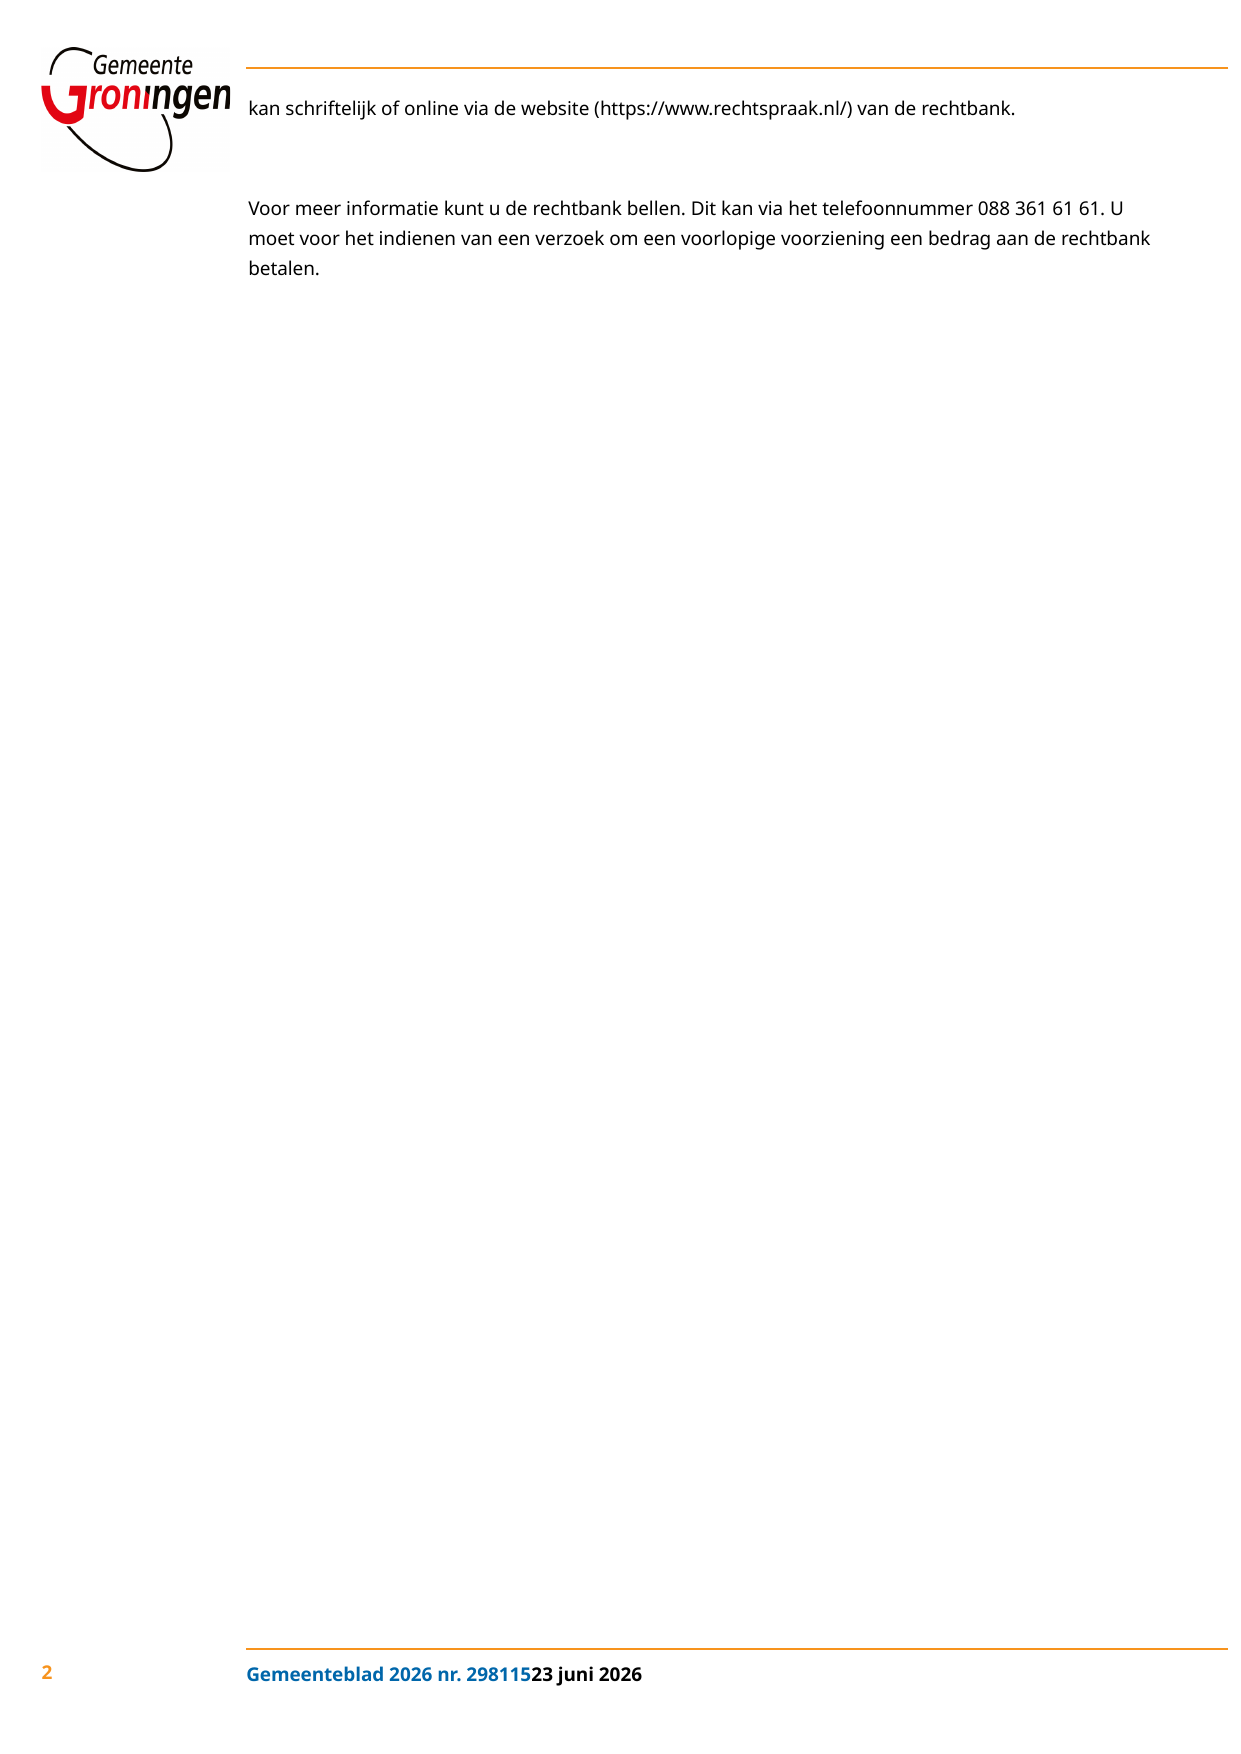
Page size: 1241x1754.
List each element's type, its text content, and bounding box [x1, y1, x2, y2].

text kan schriftelijk of online via de website (https://www.rechtspraak.nl/) van de rechtbank. [248, 95, 1152, 121]
picture [41, 47, 231, 172]
text Voor meer informatie kunt u de rechtbank bellen. Dit kan via het telefoonnummer 088 361 61 61. U moet voor het indienen van een verzoek om een voorlopige voorziening een bedrag aan de rechtbank betalen. [248, 196, 1152, 281]
